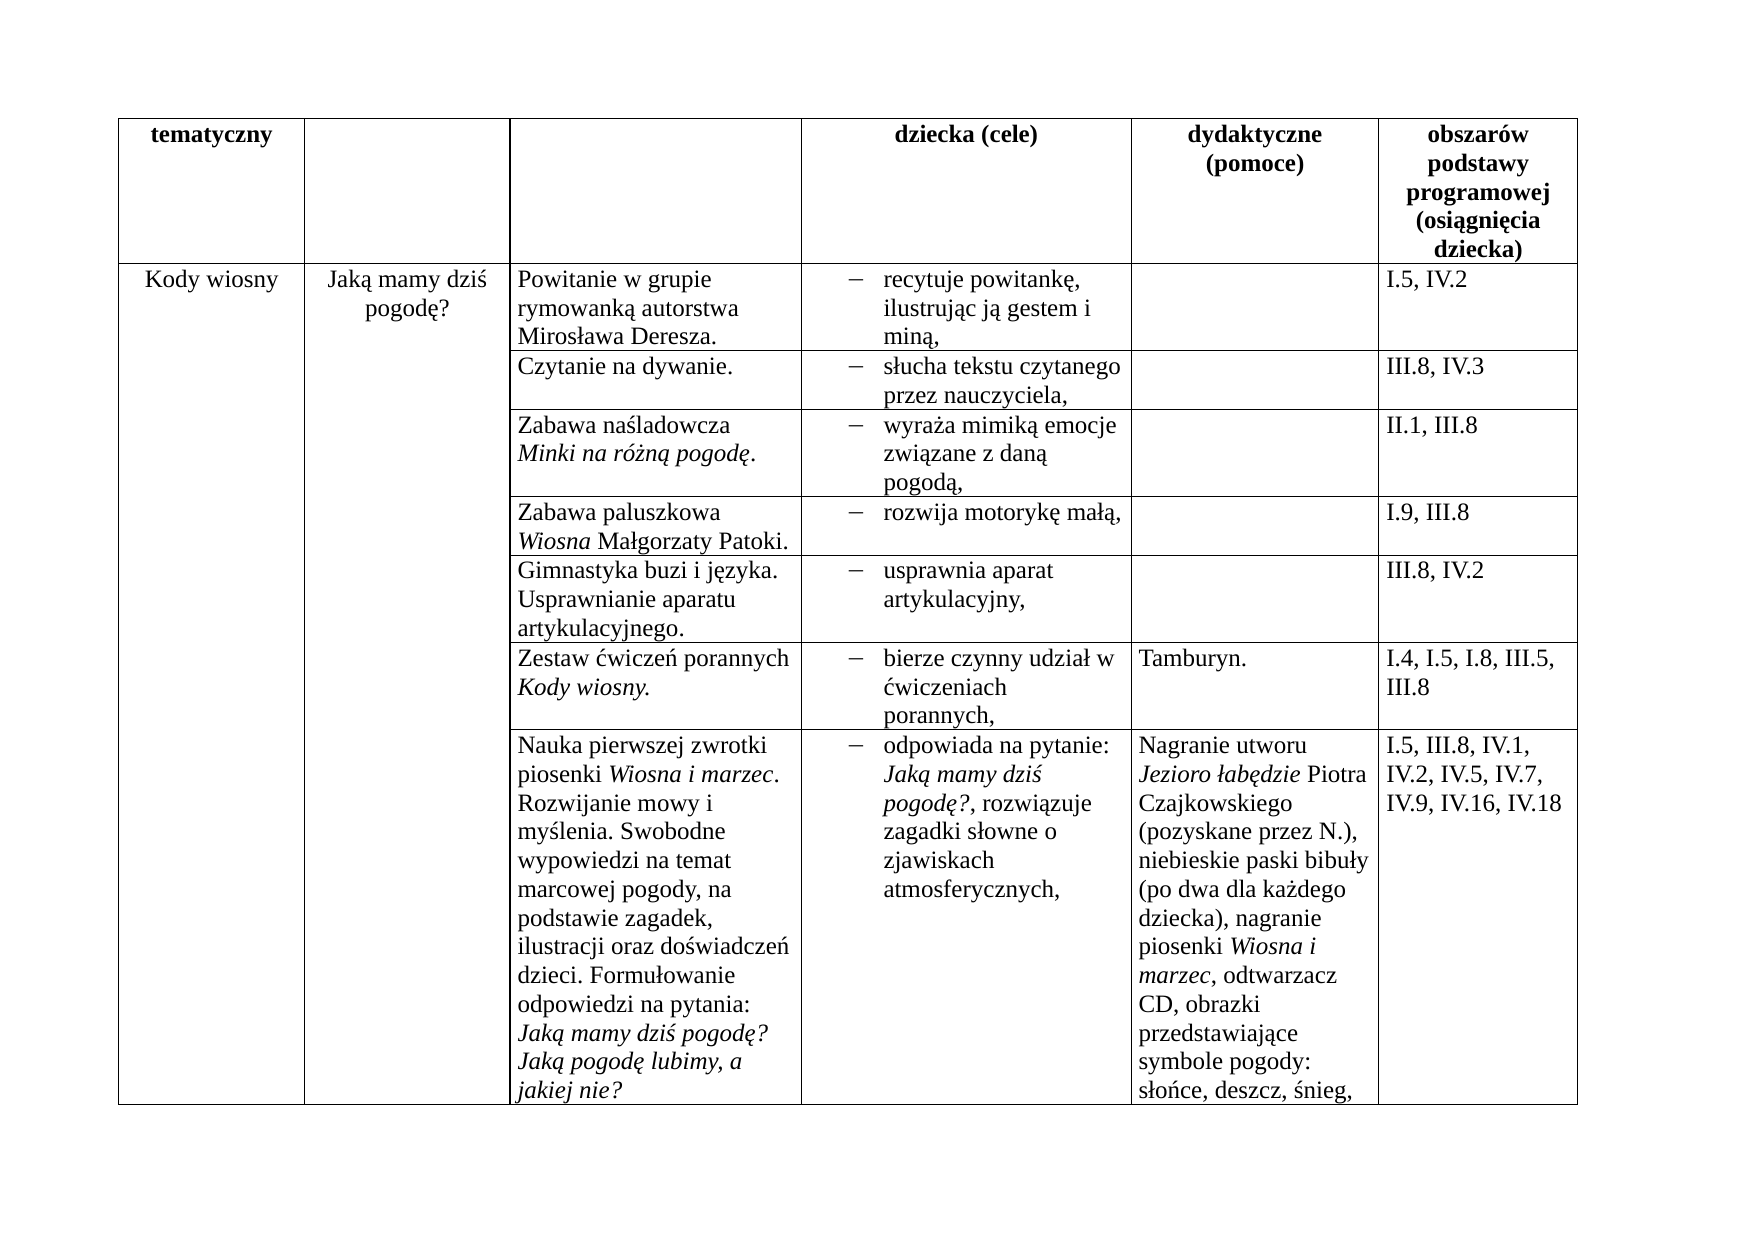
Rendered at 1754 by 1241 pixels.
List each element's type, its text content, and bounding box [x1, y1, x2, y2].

table_cell [1132, 556, 1378, 642]
table_cell Jaką mamy dziś pogodę? [305, 264, 509, 1104]
table_header [511, 119, 801, 263]
table_cell I.5, IV.2 [1379, 264, 1577, 350]
table_cell rozwija motorykę małą, [802, 497, 1131, 554]
table_cell Zestaw ćwiczeń porannych Kody wiosny. [511, 643, 801, 729]
table_cell III.8, IV.3 [1379, 351, 1577, 409]
table_cell odpowiada na pytanie: Jaką mamy dziś pogodę?, rozwiązuje zagadki słowne o zjawiskach atmosferycznych, [802, 730, 1131, 1104]
table_cell recytuje powitankę, ilustrując ją gestem i miną, [802, 264, 1131, 350]
table_cell Czytanie na dywanie. [511, 351, 801, 409]
table_header obszarów podstawy programowej (osiągnięcia dziecka) [1379, 119, 1577, 263]
table_cell usprawnia aparat artykulacyjny, [802, 556, 1131, 642]
table_cell Nagranie utworu Jezioro łabędzie Piotra Czajkowskiego (pozyskane przez N.), niebieskie paski bibuły (po dwa dla każdego dziecka), nagranie piosenki Wiosna i marzec, odtwarzacz CD, obrazki przedstawiające symbole pogody: słońce, deszcz, śnieg, [1132, 730, 1378, 1104]
table_cell Nauka pierwszej zwrotki piosenki Wiosna i marzec. Rozwijanie mowy i myślenia. Swobodne wypowiedzi na temat marcowej pogody, na podstawie zagadek, ilustracji oraz doświadczeń dzieci. Formułowanie odpowiedzi na pytania: Jaką mamy dziś pogodę? Jaką pogodę lubimy, a jakiej nie? [511, 730, 801, 1104]
table_cell I.9, III.8 [1379, 497, 1577, 554]
table_cell [1132, 410, 1378, 496]
table_header dziecka (cele) [802, 119, 1131, 263]
table_cell Gimnastyka buzi i języka. Usprawnianie aparatu artykulacyjnego. [511, 556, 801, 642]
table_header [305, 119, 509, 263]
table_cell Zabawa naśladowcza Minki na różną pogodę. [511, 410, 801, 496]
table_header tematyczny [119, 119, 304, 263]
table_cell słucha tekstu czytanego przez nauczyciela, [802, 351, 1131, 409]
table_cell [1132, 497, 1378, 554]
table_cell I.5, III.8, IV.1, IV.2, IV.5, IV.7, IV.9, IV.16, IV.18 [1379, 730, 1577, 1104]
table_cell Zabawa paluszkowa Wiosna Małgorzaty Patoki. [511, 497, 801, 554]
table_cell [1132, 264, 1378, 350]
table_cell III.8, IV.2 [1379, 556, 1577, 642]
table_cell [1132, 351, 1378, 409]
table_cell bierze czynny udział w ćwiczeniach porannych, [802, 643, 1131, 729]
table_cell Kody wiosny [119, 264, 304, 1104]
table_cell Tamburyn. [1132, 643, 1378, 729]
table_cell Powitanie w grupie rymowanką autorstwa Mirosława Deresza. [511, 264, 801, 350]
table_cell II.1, III.8 [1379, 410, 1577, 496]
table_cell I.4, I.5, I.8, III.5, III.8 [1379, 643, 1577, 729]
table_header dydaktyczne (pomoce) [1132, 119, 1378, 263]
table_cell wyraża mimiką emocje związane z daną pogodą, [802, 410, 1131, 496]
